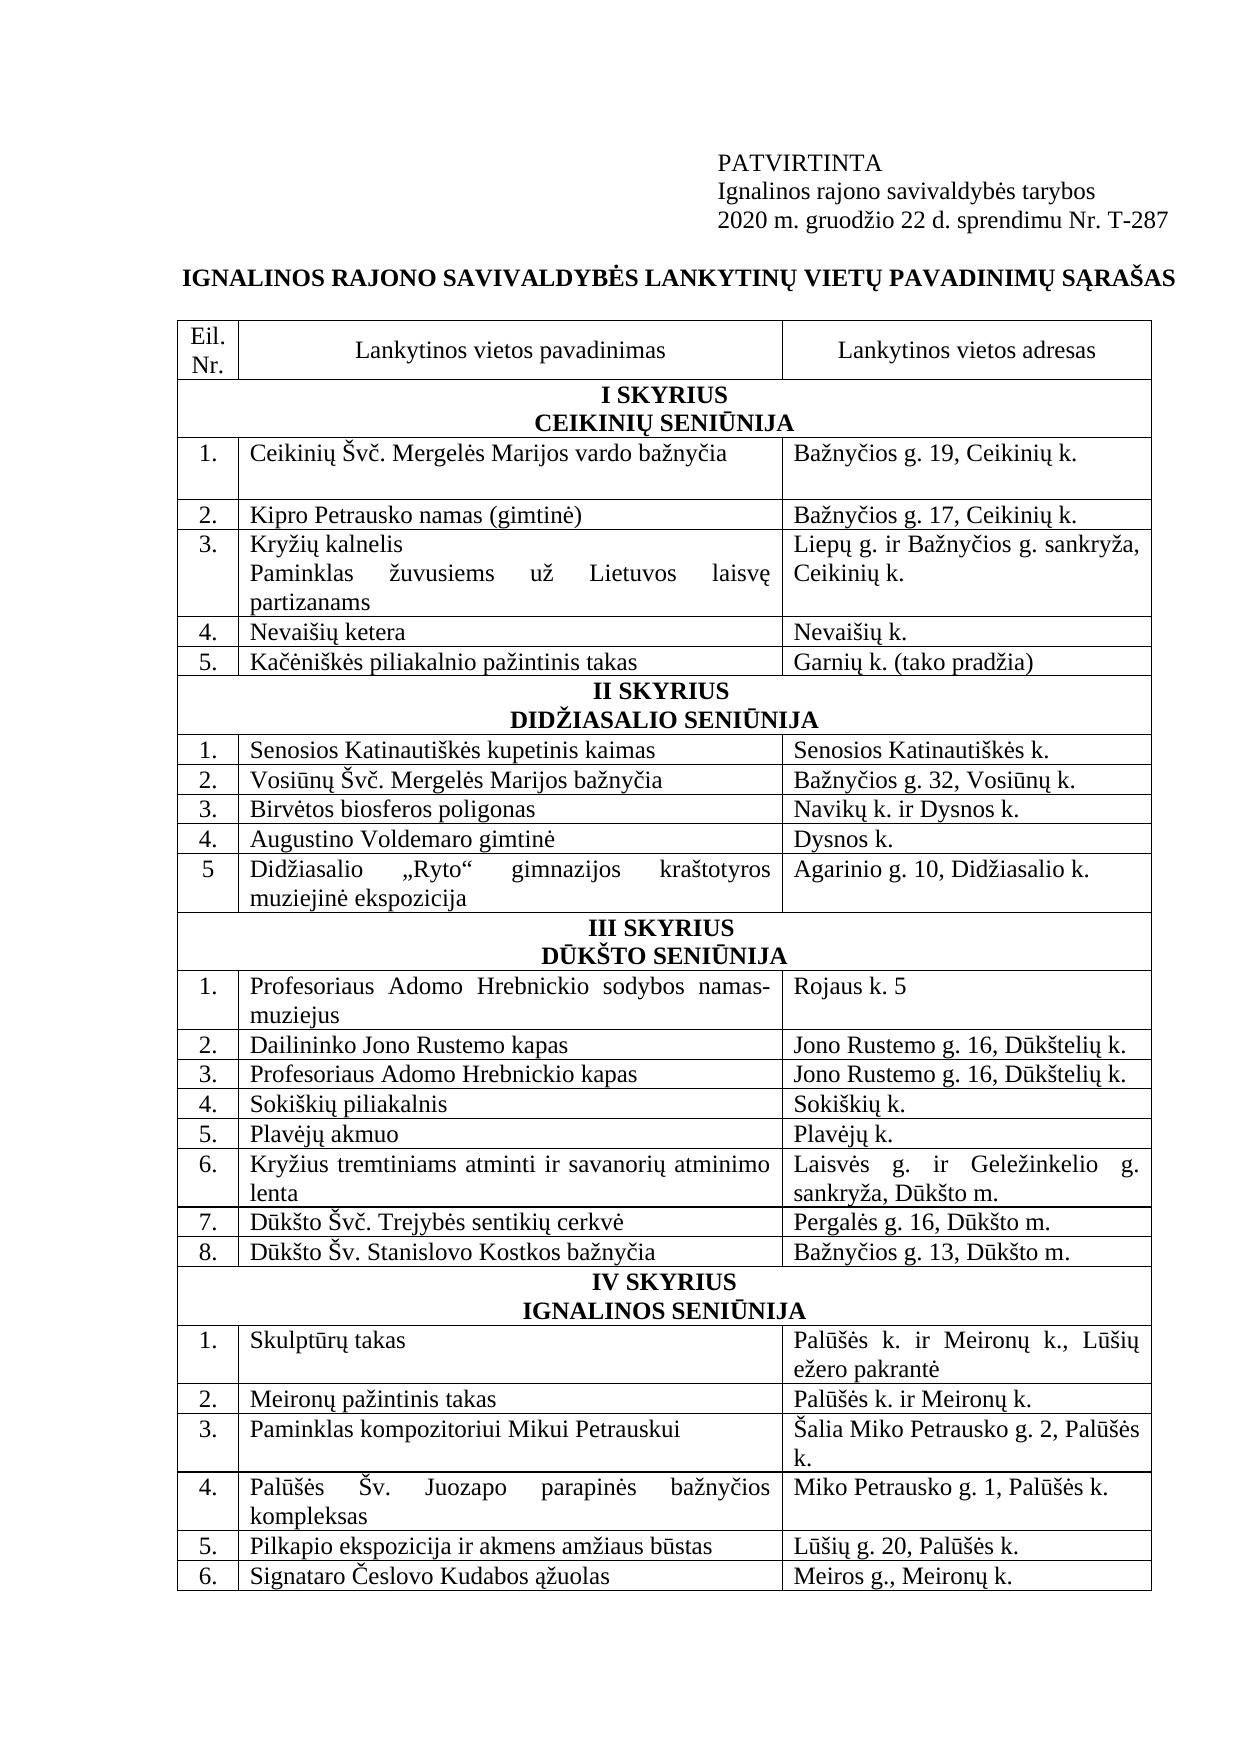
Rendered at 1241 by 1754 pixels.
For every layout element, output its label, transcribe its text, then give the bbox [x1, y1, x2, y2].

table_cell Meiros g., Meironų k. [783, 1561, 1151, 1589]
table_cell Meironų pažintinis takas [239, 1384, 782, 1413]
table_cell Vosiūnų Švč. Mergelės Marijos bažnyčia [239, 765, 782, 793]
table_cell 8. [178, 1237, 238, 1266]
table_cell 4. [178, 1089, 238, 1118]
table_cell Dysnos k. [783, 824, 1151, 853]
table_cell 3. [178, 1060, 238, 1088]
text Ignalinos rajono savivaldybės tarybos [582, 176, 1181, 205]
table_cell Nevaišių ketera [239, 617, 782, 646]
table_cell Bažnyčios g. 17, Ceikinių k. [783, 500, 1151, 528]
table_cell IV SKYRIUS IGNALINOS SENIŪNIJA [178, 1267, 1151, 1324]
table_cell Dūkšto Šv. Stanislovo Kostkos bažnyčia [239, 1237, 782, 1266]
table_cell Pilkapio ekspozicija ir akmens amžiaus būstas [239, 1531, 782, 1560]
table_cell 2. [178, 765, 238, 793]
table_cell Laisvės g. ir Geležinkelio g. sankryža, Dūkšto m. [783, 1149, 1151, 1206]
table_cell 4. [178, 1473, 238, 1530]
text IGNALINOS RAJONO SAVIVALDYBĖS LANKYTINŲ VIETŲ PAVADINIMŲ SĄRAŠAS [177, 263, 1181, 291]
table_cell Ceikinių Švč. Mergelės Marijos vardo bažnyčia [239, 438, 782, 499]
table_cell Liepų g. ir Bažnyčios g. sankryža, Ceikinių k. [783, 530, 1151, 616]
table_cell Senosios Katinautiškės kupetinis kaimas [239, 735, 782, 764]
table_cell Miko Petrausko g. 1, Palūšės k. [783, 1473, 1151, 1530]
table_cell Dūkšto Švč. Trejybės sentikių cerkvė [239, 1208, 782, 1236]
table_cell Agarinio g. 10, Didžiasalio k. [783, 854, 1151, 912]
table_cell Nevaišių k. [783, 617, 1151, 646]
table_header Lankytinos vietos pavadinimas [239, 321, 782, 379]
table_cell Didžiasalio „Ryto“ gimnazijos kraštotyros muziejinė ekspozicija [239, 854, 782, 912]
table_cell 1. [178, 971, 238, 1029]
table_cell Pergalės g. 16, Dūkšto m. [783, 1208, 1151, 1236]
table_cell 5 [178, 854, 238, 912]
table_header Eil. Nr. [178, 321, 238, 379]
table_cell Palūšės Šv. Juozapo parapinės bažnyčios kompleksas [239, 1473, 782, 1530]
table_cell Bažnyčios g. 13, Dūkšto m. [783, 1237, 1151, 1266]
table_cell 7. [178, 1208, 238, 1236]
text 2020 m. gruodžio 22 d. sprendimu Nr. T-287 [582, 205, 1181, 234]
table_cell Lūšių g. 20, Palūšės k. [783, 1531, 1151, 1560]
table_cell Kryžių kalnelis Paminklas žuvusiems už Lietuvos laisvę partizanams [239, 530, 782, 616]
table_cell 5. [178, 647, 238, 675]
table_cell Skulptūrų takas [239, 1326, 782, 1383]
table_cell Plavėjų akmuo [239, 1119, 782, 1148]
table_cell I SKYRIUS CEIKINIŲ SENIŪNIJA [178, 380, 1151, 437]
table_cell 2. [178, 500, 238, 528]
text PATVIRTINTA [582, 148, 1181, 176]
table_cell Dailininko Jono Rustemo kapas [239, 1030, 782, 1058]
table_cell Augustino Voldemaro gimtinė [239, 824, 782, 853]
table_cell Garnių k. (tako pradžia) [783, 647, 1151, 675]
table_cell 2. [178, 1384, 238, 1413]
table_cell 6. [178, 1561, 238, 1589]
table_cell Bažnyčios g. 19, Ceikinių k. [783, 438, 1151, 499]
table_cell 1. [178, 735, 238, 764]
table_cell 3. [178, 530, 238, 616]
table_cell Jono Rustemo g. 16, Dūkštelių k. [783, 1060, 1151, 1088]
table_cell III SKYRIUS DŪKŠTO SENIŪNIJA [178, 913, 1151, 970]
table_cell Palūšės k. ir Meironų k., Lūšių ežero pakrantė [783, 1326, 1151, 1383]
table_cell Sokiškių k. [783, 1089, 1151, 1118]
table_cell 4. [178, 617, 238, 646]
table_cell 2. [178, 1030, 238, 1058]
table_cell 1. [178, 438, 238, 499]
table_cell Bažnyčios g. 32, Vosiūnų k. [783, 765, 1151, 793]
table_cell Senosios Katinautiškės k. [783, 735, 1151, 764]
table_cell 5. [178, 1119, 238, 1148]
table_cell Palūšės k. ir Meironų k. [783, 1384, 1151, 1413]
table_cell Rojaus k. 5 [783, 971, 1151, 1029]
table_cell Šalia Miko Petrausko g. 2, Palūšės k. [783, 1414, 1151, 1471]
table_cell Sokiškių piliakalnis [239, 1089, 782, 1118]
table_cell 5. [178, 1531, 238, 1560]
table_cell 3. [178, 795, 238, 823]
table_cell 1. [178, 1326, 238, 1383]
table_cell Kipro Petrausko namas (gimtinė) [239, 500, 782, 528]
table_cell Kryžius tremtiniams atminti ir savanorių atminimo lenta [239, 1149, 782, 1206]
table_cell Jono Rustemo g. 16, Dūkštelių k. [783, 1030, 1151, 1058]
table_cell 3. [178, 1414, 238, 1471]
table_cell Navikų k. ir Dysnos k. [783, 795, 1151, 823]
table_cell Kačėniškės piliakalnio pažintinis takas [239, 647, 782, 675]
table_cell Signataro Česlovo Kudabos ąžuolas [239, 1561, 782, 1589]
table_cell Birvėtos biosferos poligonas [239, 795, 782, 823]
table_cell 6. [178, 1149, 238, 1206]
table_cell 4. [178, 824, 238, 853]
table_cell Plavėjų k. [783, 1119, 1151, 1148]
table_cell Profesoriaus Adomo Hrebnickio sodybos namas- muziejus [239, 971, 782, 1029]
table_header Lankytinos vietos adresas [783, 321, 1151, 379]
table_cell Profesoriaus Adomo Hrebnickio kapas [239, 1060, 782, 1088]
table_cell II SKYRIUS DIDŽIASALIO SENIŪNIJA [178, 676, 1151, 734]
table_cell Paminklas kompozitoriui Mikui Petrauskui [239, 1414, 782, 1471]
